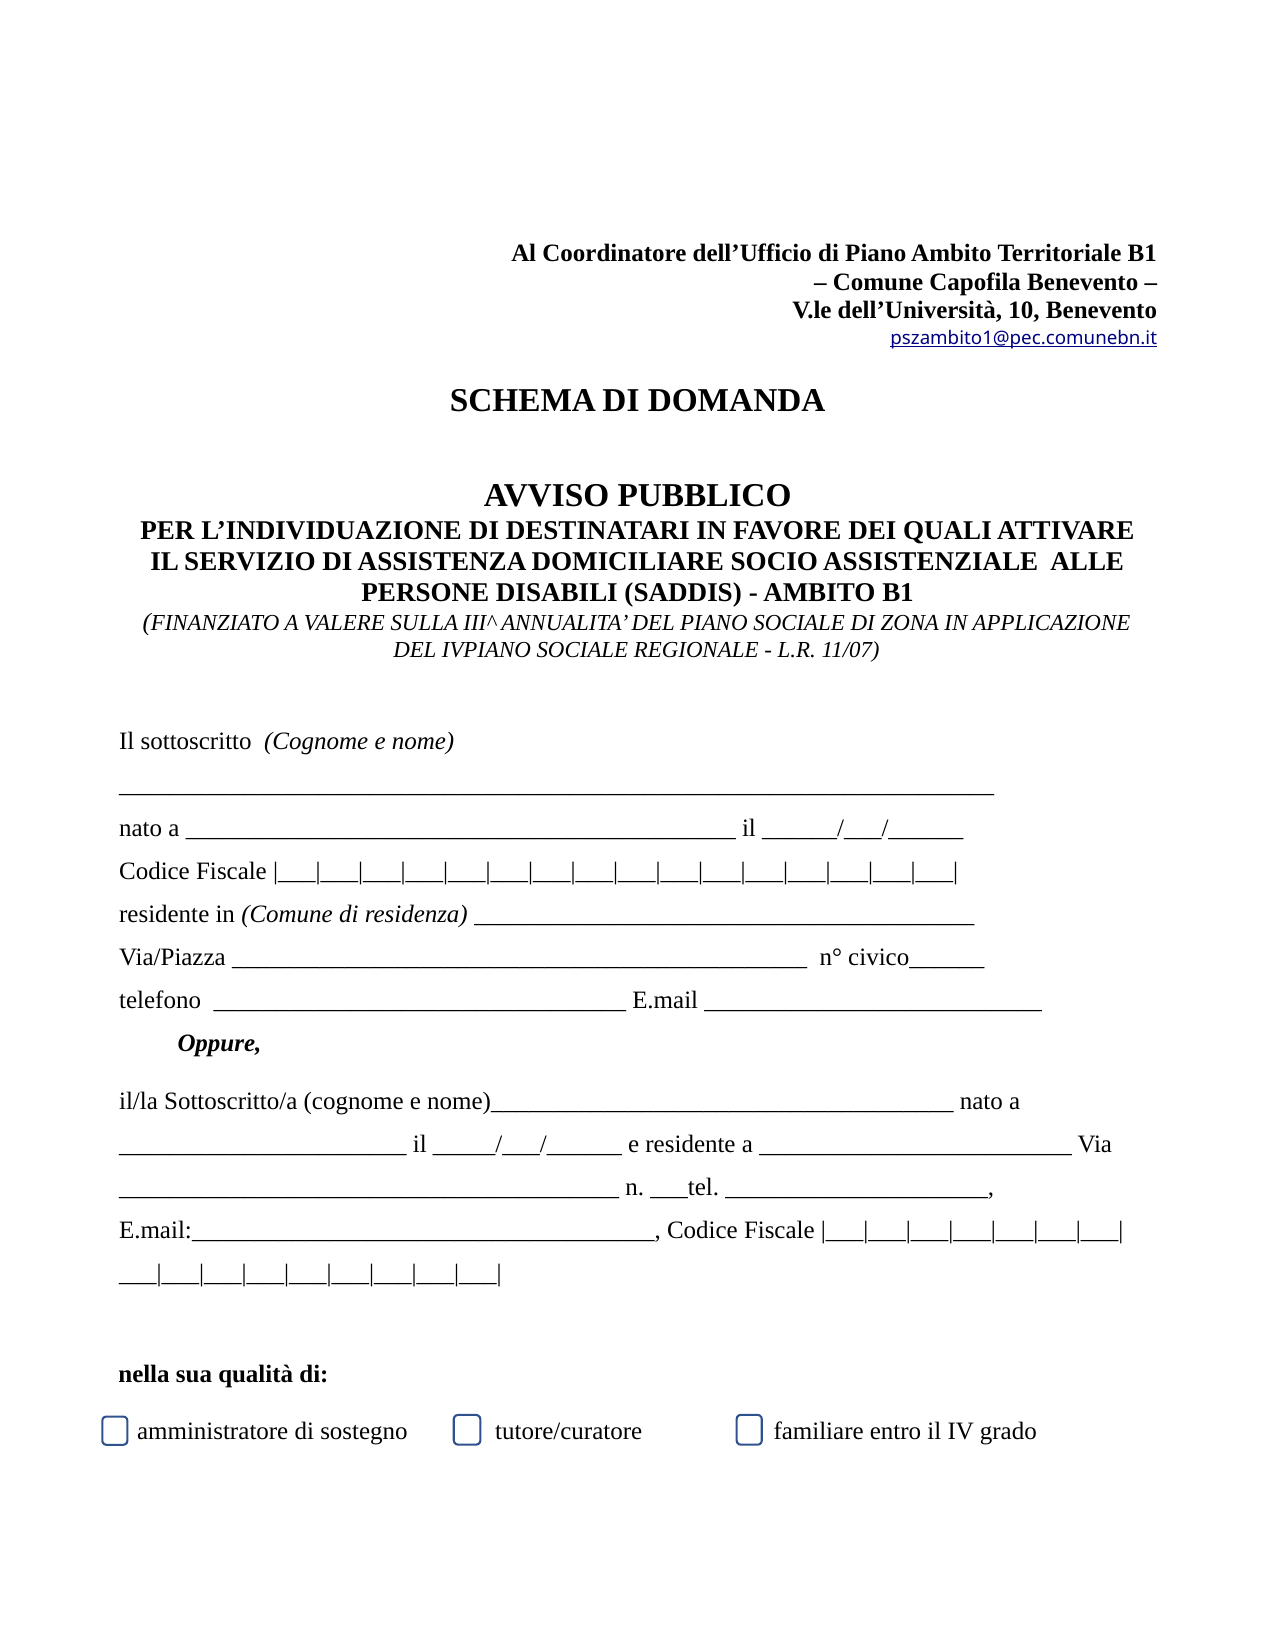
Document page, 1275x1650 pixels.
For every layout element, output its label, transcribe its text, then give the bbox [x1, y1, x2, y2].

text V.le dell’Università, 10, Benevento [118, 295, 1157, 324]
text telefono _________________________________ E.mail ___________________________ [119, 985, 1157, 1014]
text tutore/curatore [480, 1416, 737, 1445]
text residente in (Comune di residenza) ________________________________________ [119, 899, 1157, 928]
text – Comune Capofila Benevento – [118, 267, 1157, 295]
text pszambito1@pec.comunebn.it [118, 324, 1157, 351]
text nella sua qualità di: [118, 1359, 1163, 1388]
text (FINANZIATO A VALERE SULLA III^ ANNUALITA’ DEL PIANO SOCIALE DI ZONA IN APPLICAZIONE DEL IVPIANO SOCIALE REGIONALE - L.R. 11/07) [118, 607, 1157, 663]
text Il sottoscritto (Cognome e nome) ______________________________________________________________________ [119, 726, 1157, 798]
text Codice Fiscale |___|___|___|___|___|___|___|___|___|___|___|___|___|___|___|___| [119, 856, 1157, 884]
text Via/Piazza ______________________________________________ n° civico______ [119, 942, 1157, 971]
text il/la Sottoscritto/a (cognome e nome)_____________________________________ nato a _______________________ il _____/___/______ e residente a _________________________ Via ________________________________________ n. ___tel. _____________________, E.mail:_____________________________________, Codice Fiscale |___|___|___|___|___|___|___|___|___|___|___|___|___|___|___|___| [119, 1086, 1157, 1287]
text ⁭familiare entro il IV grado [762, 1416, 1068, 1445]
text Al Coordinatore dell’Ufficio di Piano Ambito Territoriale B1 [118, 238, 1157, 267]
text PER L’INDIVIDUAZIONE DI DESTINATARI IN FAVORE DEI QUALI ATTIVARE IL SERVIZIO DI ASSISTENZA DOMICILIARE SOCIO ASSISTENZIALE ALLE PERSONE DISABILI (SADDIS) - AMBITO B1 [140, 514, 1135, 607]
text SCHEMA DI DOMANDA [118, 380, 1157, 418]
text AVVISO PUBBLICO [118, 476, 1157, 514]
text nato a ____________________________________________ il ______/___/______ [119, 813, 1157, 841]
text amministratore di sostegno [127, 1416, 454, 1445]
text Oppure, [118, 1028, 1068, 1057]
